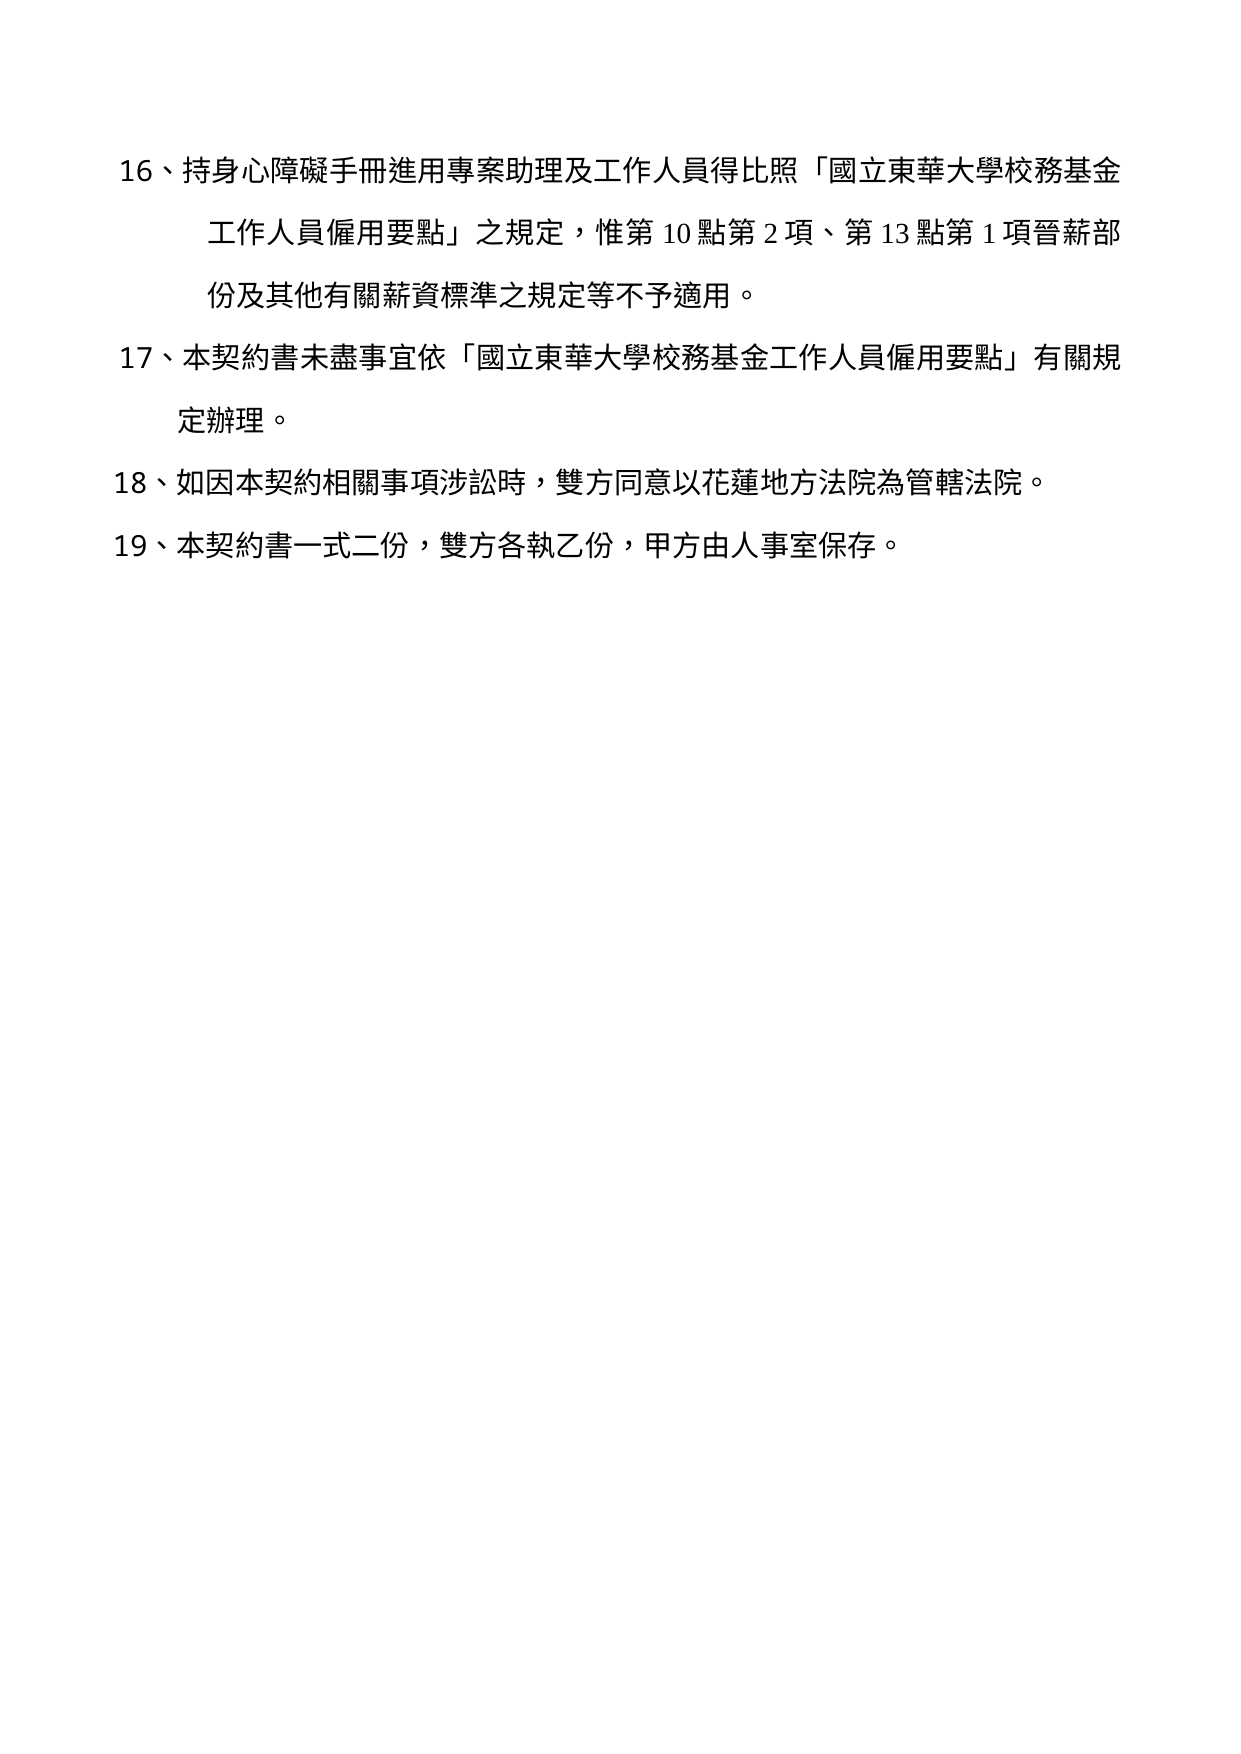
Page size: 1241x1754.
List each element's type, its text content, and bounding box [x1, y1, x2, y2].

list 本契約書未盡事宜依「國立東華大學校務基金工作人員僱用要點」有關規定辦理。 [118, 314, 1122, 439]
list 持身心障礙手冊進用專案助理及工作人員得比照「國立東華大學校務基金工作人員僱用要點」之規定，惟第10點第2項、第13點第1項晉薪部份及其他有關薪資標準之規定等不予適用。 [118, 127, 1122, 314]
list 如因本契約相關事項涉訟時，雙方同意以花蓮地方法院為管轄法院。 [112, 439, 1122, 502]
list 本契約書一式二份，雙方各執乙份，甲方由人事室保存。 [112, 502, 1122, 564]
